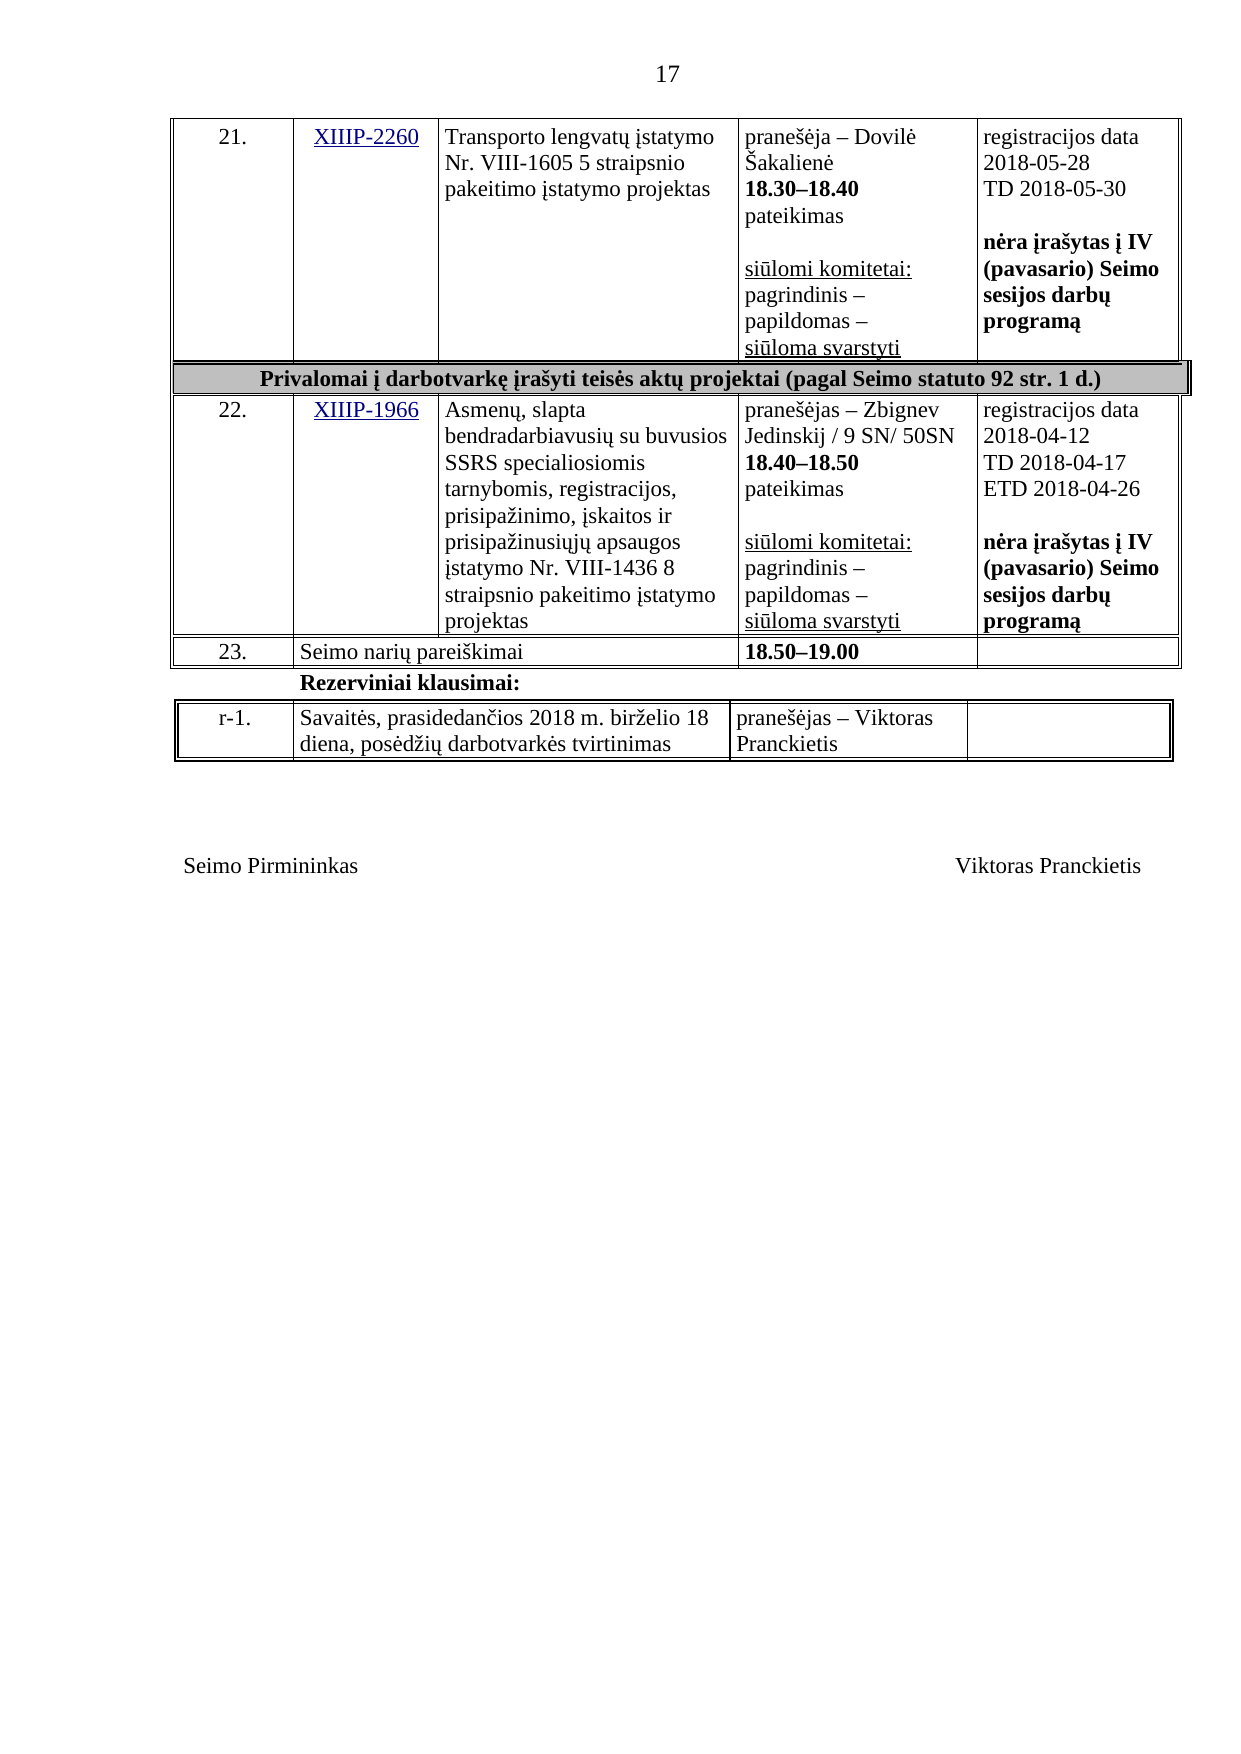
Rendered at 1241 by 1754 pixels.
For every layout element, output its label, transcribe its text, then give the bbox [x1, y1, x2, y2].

table_cell [1189, 665, 1240, 699]
table_cell registracijos data 2018-05-28 TD 2018-05-30 nėra įrašytas į IV (pavasario) Seimo sesijos darbų programą [978, 119, 1178, 360]
table_cell Transporto lengvatų įstatymo Nr. VIII-1605 5 straipsnio pakeitimo įstatymo projektas [439, 119, 738, 360]
table_cell [1174, 699, 1180, 757]
table_cell [1192, 360, 1240, 393]
table_cell [1180, 665, 1189, 699]
table_cell [1182, 396, 1189, 633]
table_cell r-1. [179, 704, 293, 757]
table_cell [1182, 118, 1189, 360]
table_cell [1189, 118, 1240, 360]
table_cell pranešėja – Dovilė Šakalienė 18.30–18.40 pateikimas siūlomi komitetai: pagrindinis – papildomas – siūloma svarstyti [739, 119, 977, 360]
table_cell 22. [174, 396, 293, 633]
table_cell [968, 669, 1172, 699]
table_cell [1189, 699, 1240, 757]
table_cell [172, 669, 176, 699]
table_cell [730, 669, 968, 699]
table_cell [1180, 699, 1189, 757]
table_cell 23. [174, 638, 293, 664]
table_cell 21. [174, 119, 293, 360]
table_cell [510, 762, 879, 884]
table_cell Asmenų, slapta bendradarbiavusių su buvusios SSRS specialiosiomis tarnybomis, registracijos, prisipažinimo, įskaitos ir prisipažinusiųjų apsaugos įstatymo Nr. VIII-1436 8 straipsnio pakeitimo įstatymo projektas [439, 396, 738, 633]
table_cell XIIIP-1966 [294, 396, 438, 633]
table_cell pranešėjas – Zbignev Jedinskij / 9 SN/ 50SN 18.40–18.50 pateikimas siūlomi komitetai: pagrindinis – papildomas – siūloma svarstyti [739, 396, 977, 633]
table_cell registracijos data 2018-04-12 TD 2018-04-17 ETD 2018-04-26 nėra įrašytas į IV (pavasario) Seimo sesijos darbų programą [978, 396, 1178, 633]
table_cell Rezerviniai klausimai: [294, 669, 730, 699]
table_cell [1172, 669, 1180, 699]
table_cell Savaitės, prasidedančios 2018 m. birželio 18 diena, posėdžių darbotvarkės tvirtinimas [294, 704, 729, 757]
table_cell Privalomai į darbotvarkę įrašyti teisės aktų projektai (pagal Seimo statuto 92 str. 1 d.) [174, 361, 1187, 393]
table_cell Seimo Pirmininkas [172, 757, 510, 884]
table_cell [176, 669, 293, 699]
table_cell pranešėjas – Viktoras Pranckietis [731, 704, 967, 757]
table_cell [1189, 393, 1240, 633]
table_cell 18.50–19.00 [739, 638, 977, 664]
table_cell XIIIP-2260 [294, 119, 438, 360]
table_cell [1189, 634, 1240, 664]
table_cell [968, 704, 1169, 757]
table_cell Viktoras Pranckietis [880, 757, 1240, 884]
table_cell Seimo narių pareiškimai [294, 638, 738, 664]
table_cell [978, 638, 1178, 664]
table_cell [1182, 634, 1189, 664]
